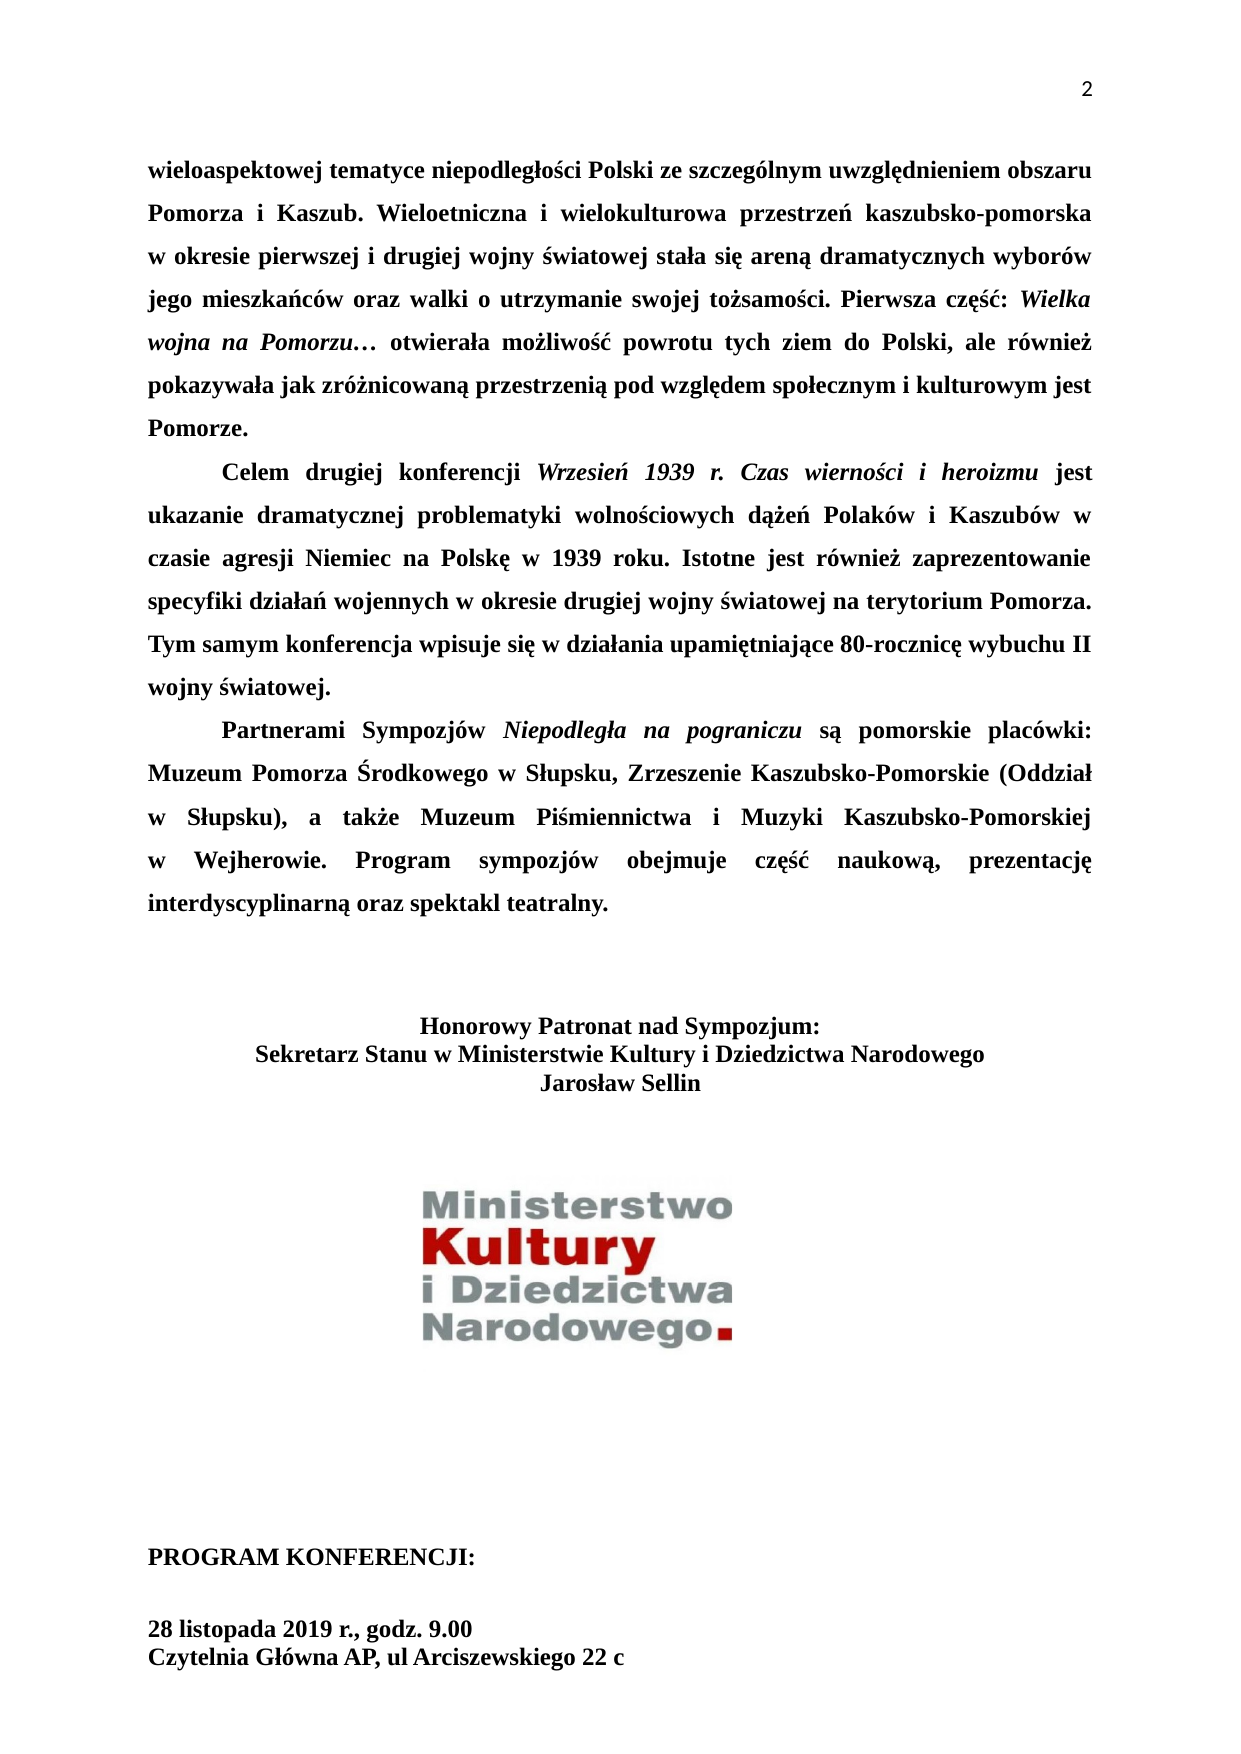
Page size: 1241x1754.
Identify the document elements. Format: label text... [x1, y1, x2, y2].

text wieloaspektowej tematyce niepodległości Polski ze szczególnym uwzględnieniem obszaru Pomorza i Kaszub. Wieloetniczna i wielokulturowa przestrzeń kaszubsko-pomorska w okresie pierwszej i drugiej wojny światowej stała się areną dramatycznych wyborów jego mieszkańców oraz walki o utrzymanie swojej tożsamości. Pierwsza część: Wielka wojna na Pomorzu… otwierała możliwość powrotu tych ziem do Polski, ale również pokazywała jak zróżnicowaną przestrzenią pod względem społecznym i kulturowym jest Pomorze. [148, 155, 1093, 442]
text Sekretarz Stanu w Ministerstwie Kultury i Dziedzictwa Narodowego [148, 1039, 1093, 1068]
text Czytelnia Główna AP, ul Arciszewskiego 22 c [148, 1642, 1093, 1671]
text 28 listopada 2019 r., godz. 9.00 [148, 1614, 1093, 1642]
text Celem drugiej konferencji Wrzesień 1939 r. Czas wierności i heroizmu jest ukazanie dramatycznej problematyki wolnościowych dążeń Polaków i Kaszubów w czasie agresji Niemiec na Polskę w 1939 roku. Istotne jest również zaprezentowanie specyfiki działań wojennych w okresie drugiej wojny światowej na terytorium Pomorza. Tym samym konferencja wpisuje się w działania upamiętniające 80-rocznicę wybuchu II wojny światowej. [148, 457, 1093, 701]
text PROGRAM KONFERENCJI: [148, 1542, 1093, 1571]
text Partnerami Sympozjów Niepodległa na pograniczu są pomorskie placówki: Muzeum Pomorza Środkowego w Słupsku, Zrzeszenie Kaszubsko-Pomorskie (Oddział w Słupsku), a także Muzeum Piśmiennictwa i Muzyki Kaszubsko-Pomorskiej w Wejherowie. Program sympozjów obejmuje część naukową, prezentację interdyscyplinarną oraz spektakl teatralny. [148, 715, 1093, 917]
text Jarosław Sellin [148, 1068, 1093, 1097]
text Honorowy Patronat nad Sympozjum: [148, 1011, 1093, 1039]
